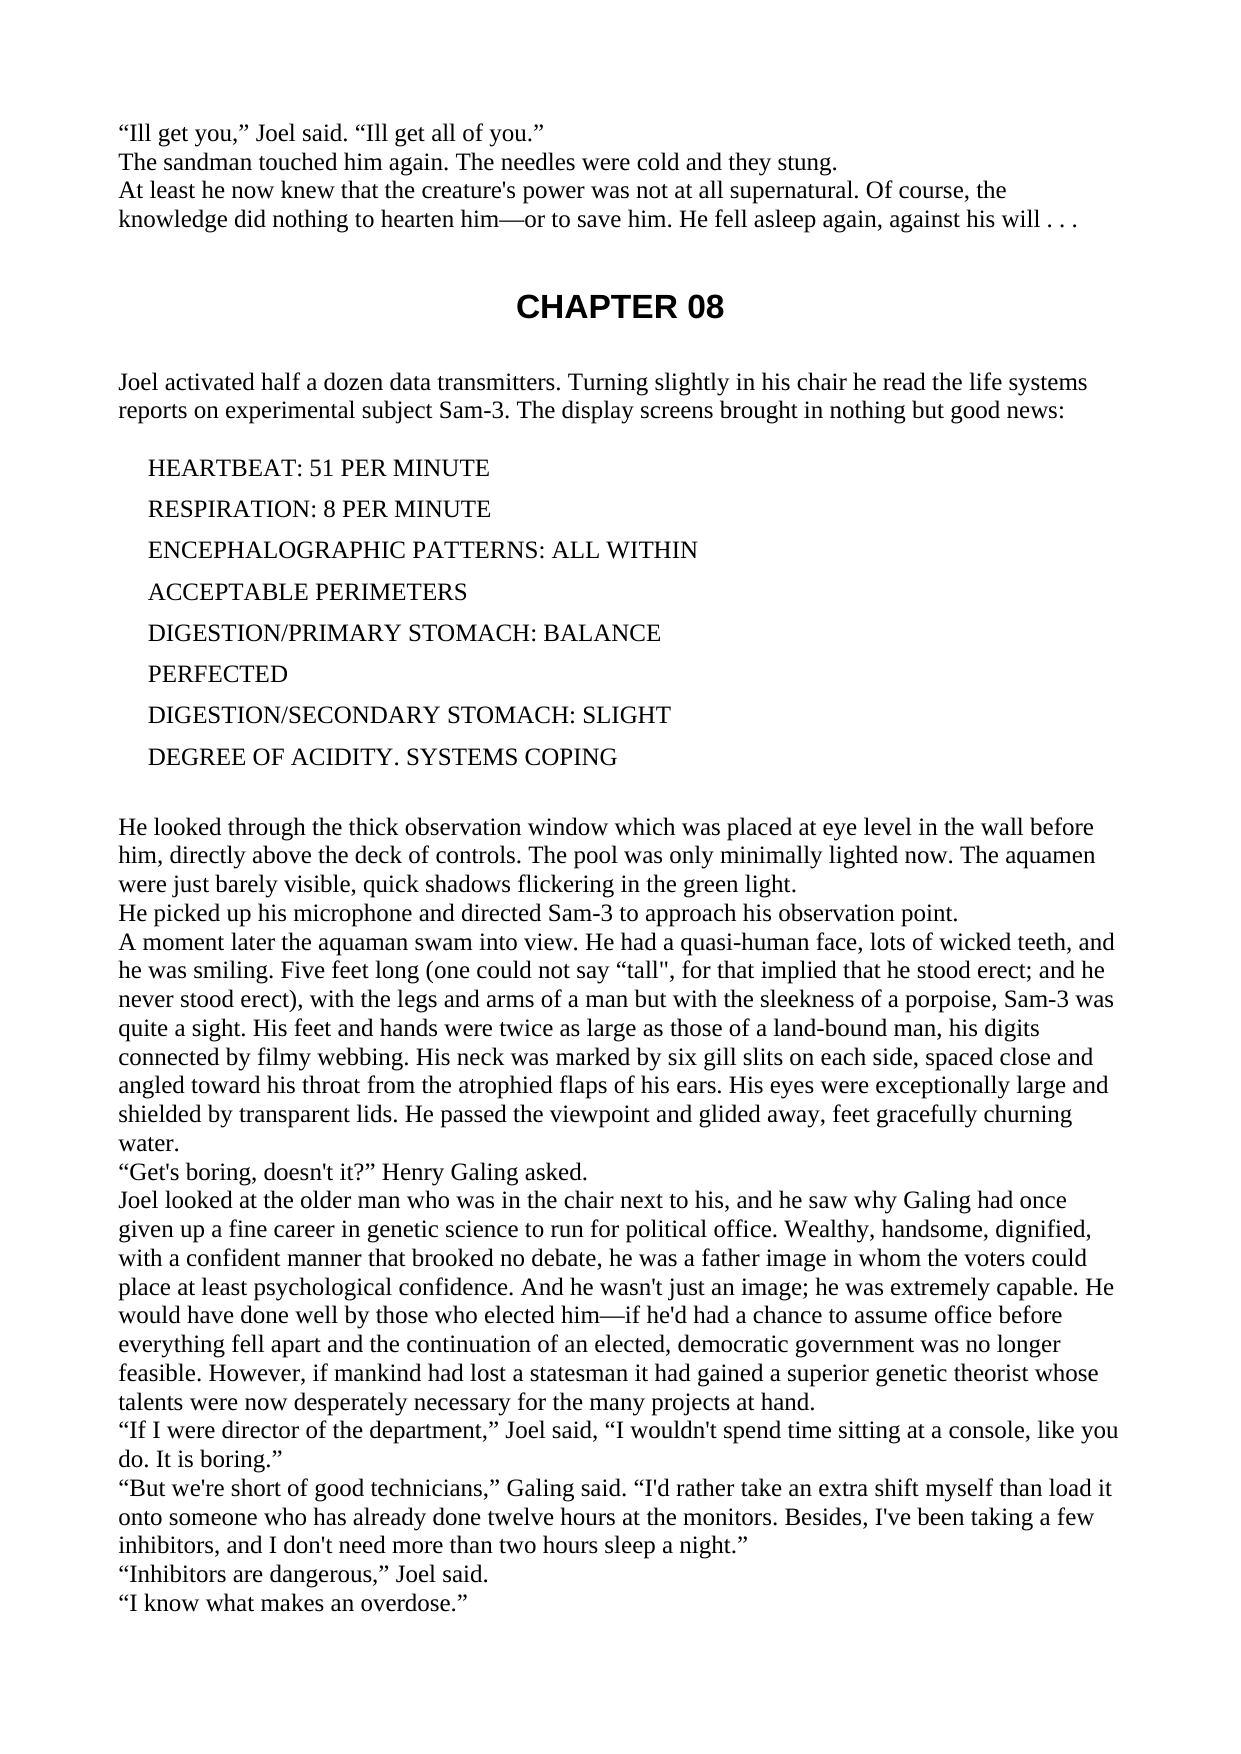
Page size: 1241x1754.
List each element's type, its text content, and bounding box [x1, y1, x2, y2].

text DIGESTION/PRIMARY STOMACH: BALANCE [148, 618, 1122, 647]
text The sandman touched him again. The needles were cold and they stung. [118, 147, 1122, 176]
text “Ill get you,” Joel said. “Ill get all of you.” [118, 118, 1122, 147]
text HEARTBEAT: 51 PER MINUTE [148, 453, 1122, 482]
text ENCEPHALOGRAPHIC PATTERNS: ALL WITHIN [148, 536, 1122, 564]
text “But we're short of good technicians,” Galing said. “I'd rather take an extra shift myself than load it onto someone who has already done twelve hours at the monitors. Besides, I've been taking a few inhibitors, and I don't need more than two hours sleep a night.” [118, 1473, 1122, 1559]
text He picked up his microphone and directed Sam-3 to approach his observation point. [118, 898, 1122, 927]
subtitle CHAPTER 08 [118, 287, 1122, 326]
text “If I were director of the department,” Joel said, “I wouldn't spend time sitting at a console, like you do. It is boring.” [118, 1416, 1122, 1473]
text DEGREE OF ACIDITY. SYSTEMS COPING [148, 742, 1122, 771]
text Joel activated half a dozen data transmitters. Turning slightly in his chair he read the life systems reports on experimental subject Sam-3. The display screens brought in nothing but good news: [118, 367, 1122, 424]
text “Get's boring, doesn't it?” Henry Galing asked. [118, 1157, 1122, 1186]
text DIGESTION/SECONDARY STOMACH: SLIGHT [148, 701, 1122, 729]
text “I know what makes an overdose.” [118, 1588, 1122, 1617]
text Joel looked at the older man who was in the chair next to his, and he saw why Galing had once given up a fine career in genetic science to run for political office. Wealthy, handsome, dignified, with a confident manner that brooked no debate, he was a father image in whom the voters could place at least psychological confidence. And he wasn't just an image; he was extremely capable. He would have done well by those who elected him—if he'd had a chance to assume office before everything fell apart and the continuation of an elected, democratic government was no longer feasible. However, if mankind had lost a statesman it had gained a superior genetic theorist whose talents were now desperately necessary for the many projects at hand. [118, 1186, 1122, 1416]
text He looked through the thick observation window which was placed at eye level in the wall before him, directly above the deck of controls. The pool was only minimally lighted now. The aquamen were just barely visible, quick shadows flickering in the green light. [118, 812, 1122, 898]
text PERFECTED [148, 659, 1122, 688]
text “Inhibitors are dangerous,” Joel said. [118, 1559, 1122, 1588]
text A moment later the aquaman swam into view. He had a quasi-human face, lots of wicked teeth, and he was smiling. Five feet long (one could not say “tall", for that implied that he stood erect; and he never stood erect), with the legs and arms of a man but with the sleekness of a porpoise, Sam-3 was quite a sight. His feet and hands were twice as large as those of a land-bound man, his digits connected by filmy webbing. His neck was marked by six gill slits on each side, spaced close and angled toward his throat from the atrophied flaps of his ears. His eyes were exceptionally large and shielded by transparent lids. He passed the viewpoint and glided away, feet gracefully churning water. [118, 927, 1122, 1157]
text At least he now knew that the creature's power was not at all supernatural. Of course, the knowledge did nothing to hearten him—or to save him. He fell asleep again, against his will . . . [118, 176, 1122, 233]
text ACCEPTABLE PERIMETERS [148, 577, 1122, 606]
text RESPIRATION: 8 PER MINUTE [148, 494, 1122, 523]
